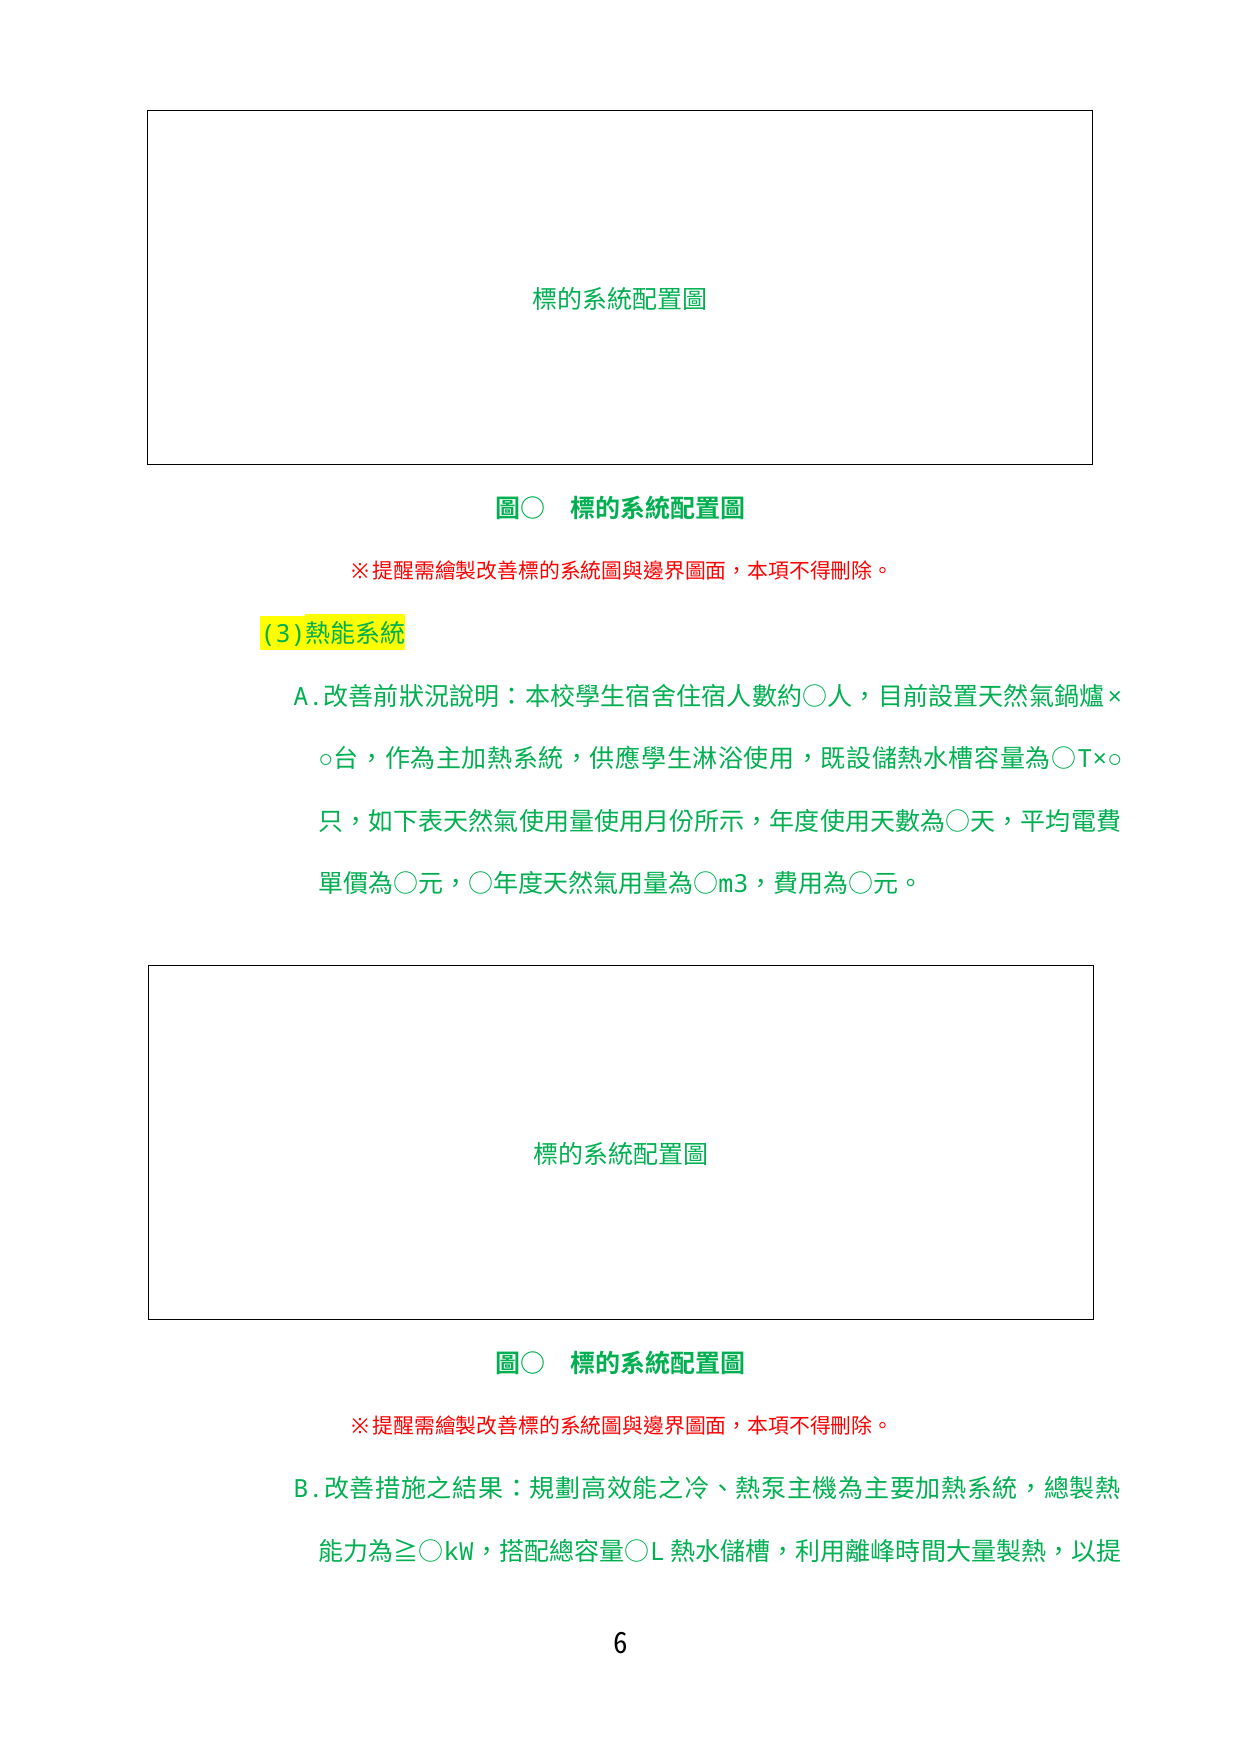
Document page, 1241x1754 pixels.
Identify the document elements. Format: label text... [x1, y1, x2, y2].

table_header 標的系統配置圖 [149, 966, 1093, 1319]
text ※提醒需繪製改善標的系統圖與邊界圖面，本項不得刪除。 [118, 527, 1122, 590]
text ※提醒需繪製改善標的系統圖與邊界圖面，本項不得刪除。 [118, 1383, 1122, 1445]
text B.改善措施之結果：規劃高效能之冷、熱泵主機為主要加熱系統，總製熱能力為≧○kW，搭配總容量○L熱水儲槽，利用離峰時間大量製熱，以提 [293, 1445, 1122, 1570]
text 圖○ 標的系統配置圖 [118, 465, 1122, 527]
text (3)熱能系統 [260, 590, 1122, 652]
text A.改善前狀況說明：本校學生宿舍住宿人數約○人，目前設置天然氣鍋爐×○台，作為主加熱系統，供應學生淋浴使用，既設儲熱水槽容量為○T×○只，如下表天然氣使用量使用月份所示，年度使用天數為○天，平均電費單價為○元，○年度天然氣用量為○m3，費用為○元。 [293, 652, 1122, 902]
table_header 標的系統配置圖 [148, 111, 1092, 464]
text 圖○ 標的系統配置圖 [118, 1320, 1122, 1383]
